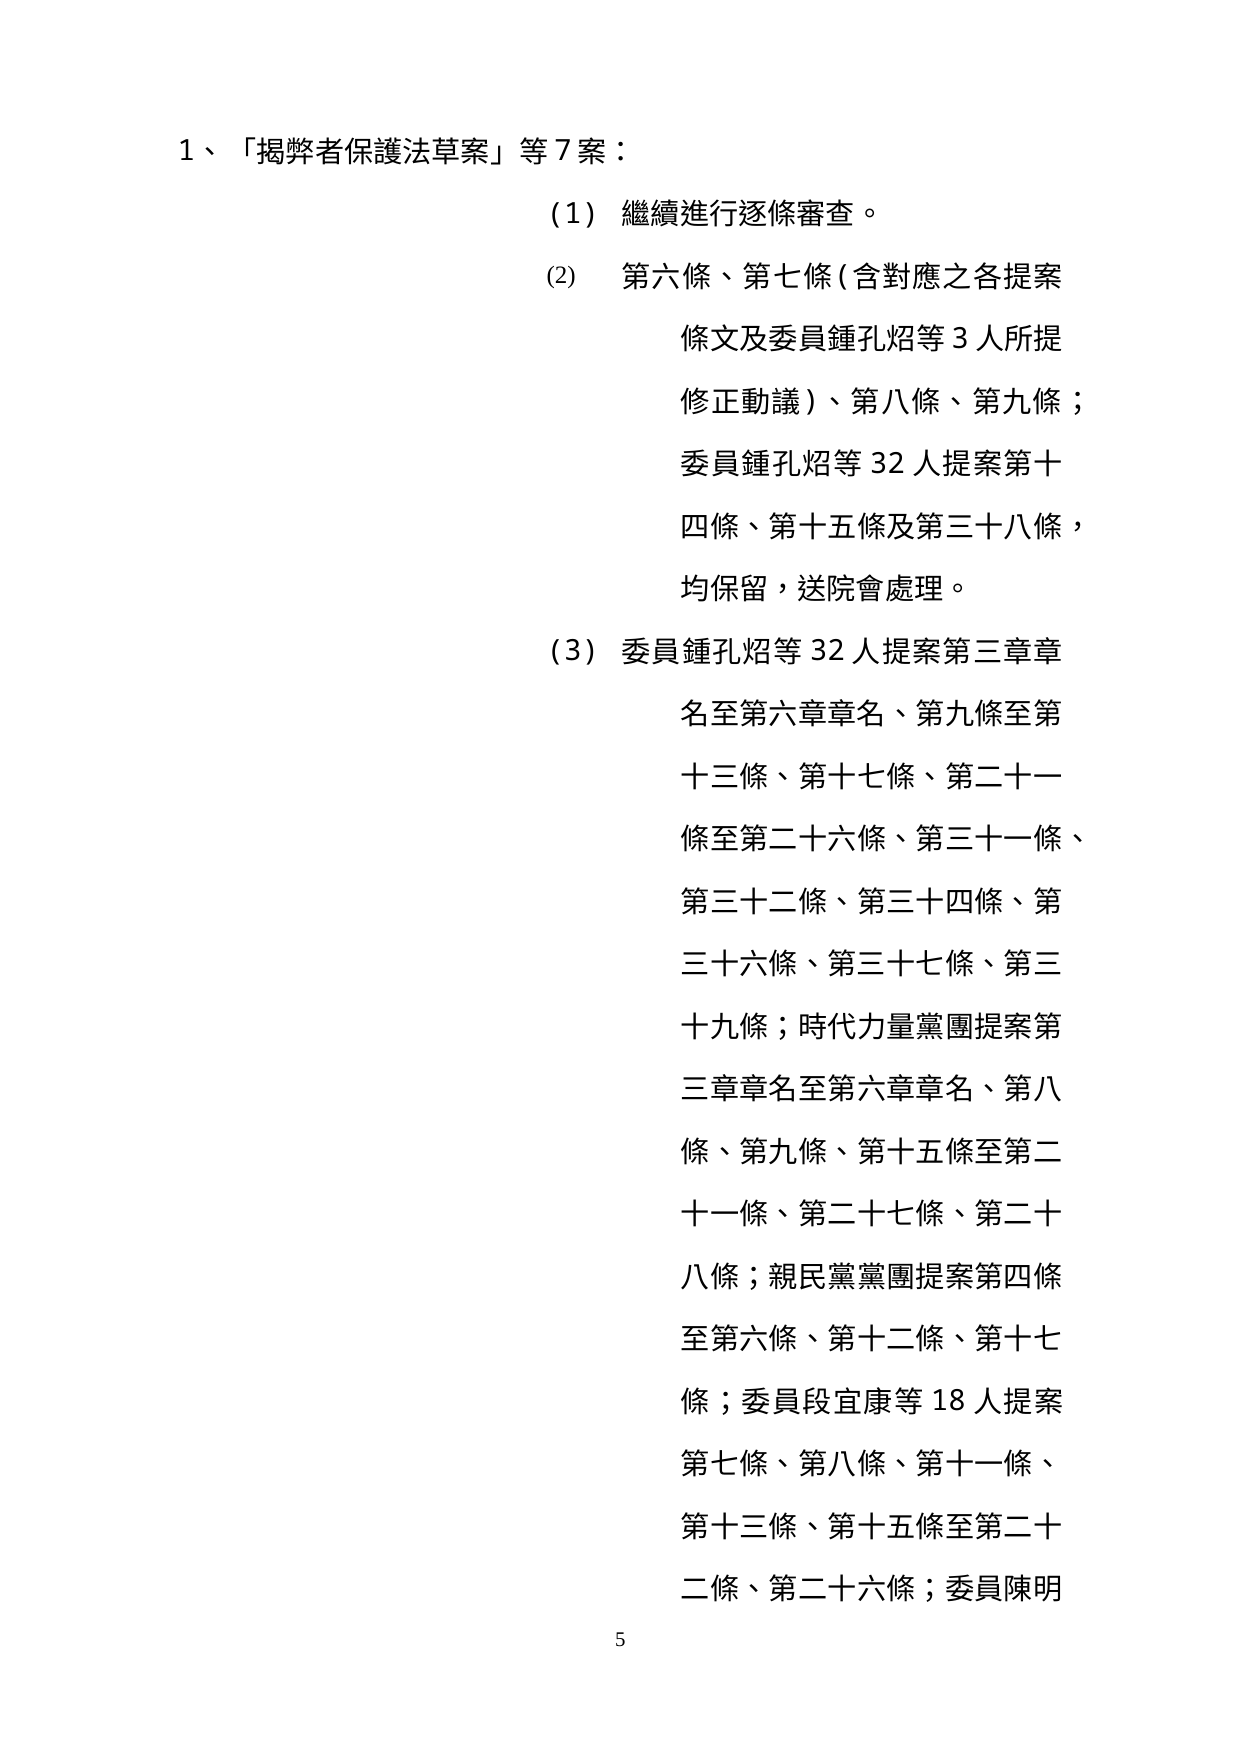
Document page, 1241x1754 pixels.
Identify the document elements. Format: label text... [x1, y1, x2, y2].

list 「揭弊者保護法草案」等7案： [177, 108, 1063, 170]
list 第六條、第七條(含對應之各提案條文及委員鍾孔炤等3人所提修正動議)、第八條、第九條；委員鍾孔炤等32人提案第十四條、第十五條及第三十八條，均保留，送院會處理。 [546, 233, 1063, 608]
list 委員鍾孔炤等32人提案第三章章名至第六章章名、第九條至第十三條、第十七條、第二十一條至第二十六條、第三十一條、第三十二條、第三十四條、第三十六條、第三十七條、第三十九條；時代力量黨團提案第三章章名至第六章章名、第八條、第九條、第十五條至第二十一條、第二十七條、第二十八條；親民黨黨團提案第四條至第六條、第十二條、第十七條；委員段宜康等18人提案第七條、第八條、第十一條、第十三條、第十五條至第二十二條、第二十六條；委員陳明文等19人提案第三章章名至第六章章名、第八條、第九條、第十六條、第十七條、第二十五條、第二十七條；委員余宛如等22人提案第十九條，均不予採納。 [546, 608, 1063, 1608]
list 繼續進行逐條審查。 [546, 170, 1063, 233]
